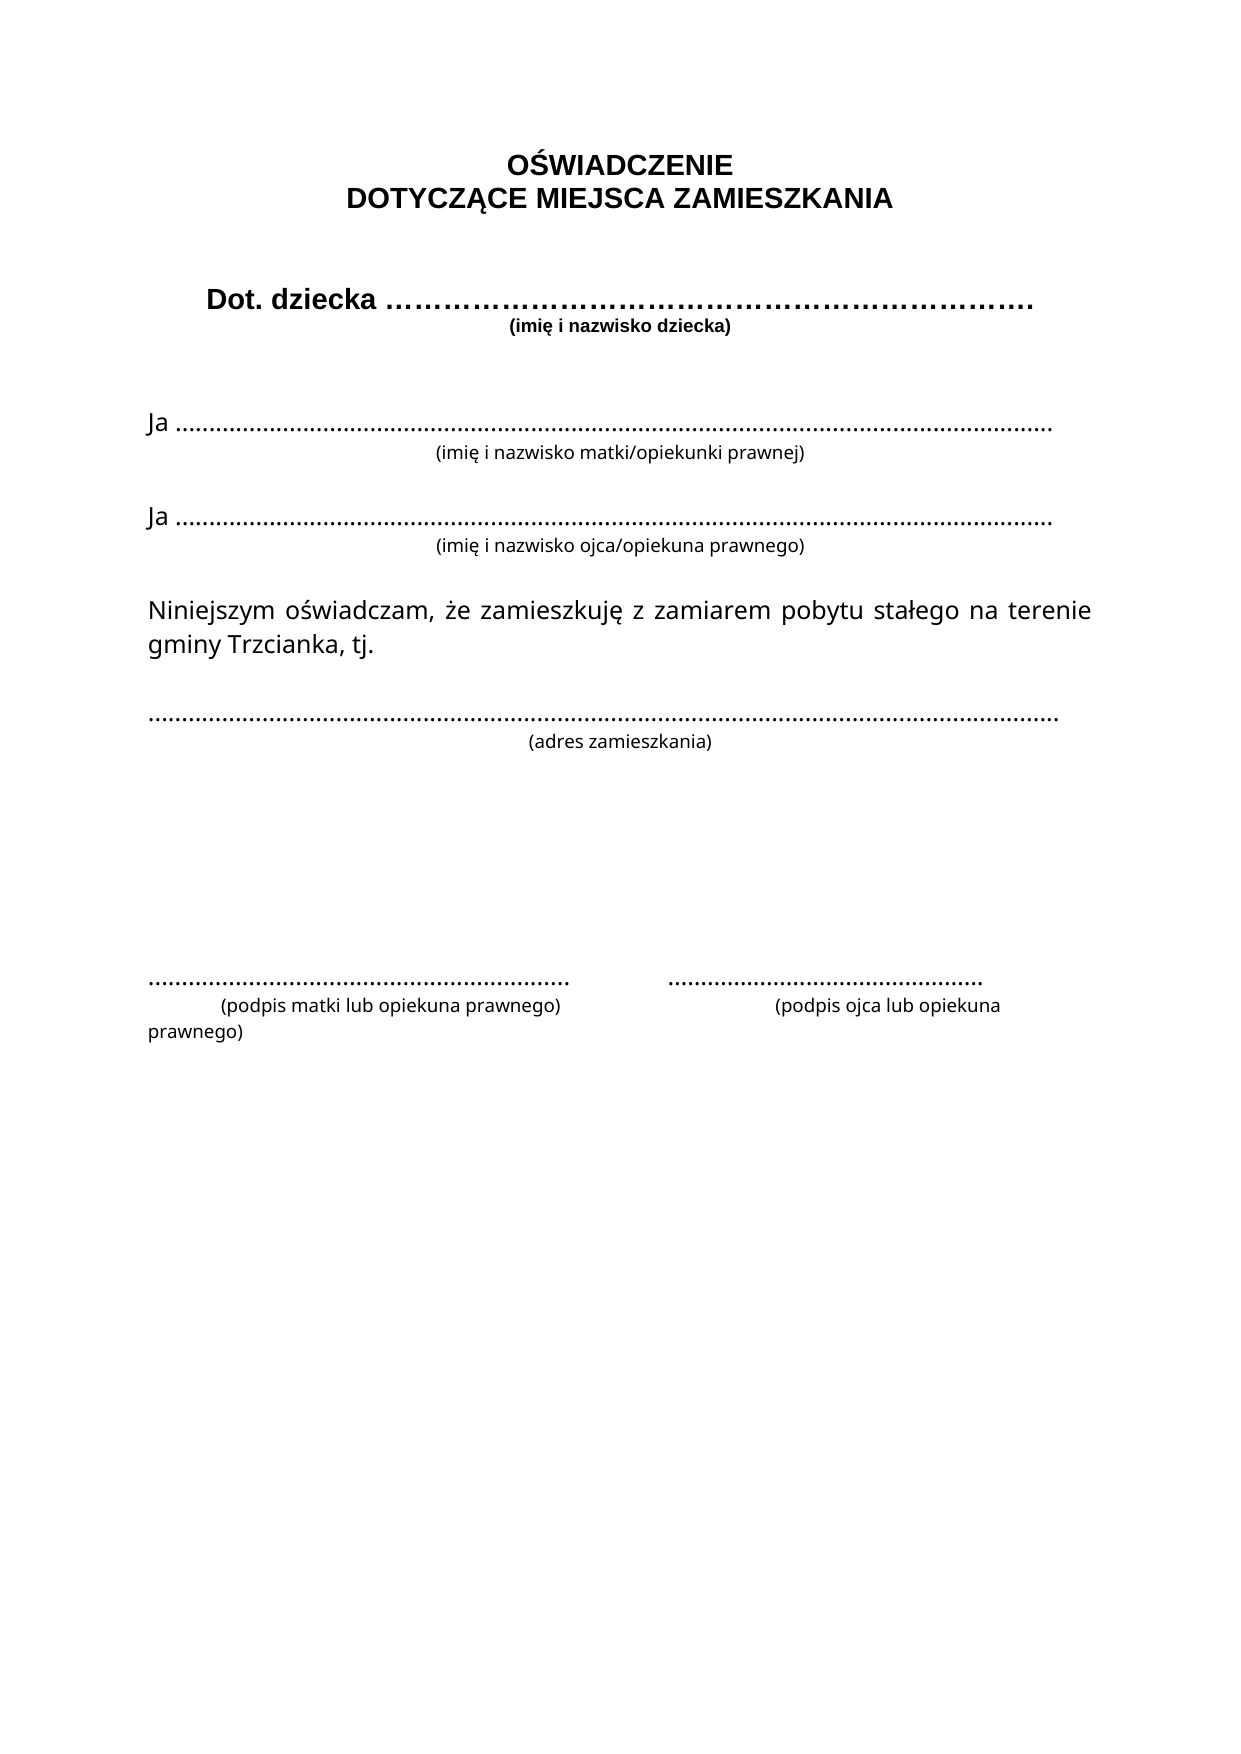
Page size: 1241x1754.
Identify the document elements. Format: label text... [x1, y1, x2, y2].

text (imię i nazwisko dziecka) [148, 315, 1093, 337]
text (podpis matki lub opiekuna prawnego) (podpis ojca lub opiekuna prawnego) [148, 992, 1093, 1043]
text Niniejszym oświadczam, że zamieszkuję z zamiarem pobytu stałego na terenie gminy Trzcianka, tj. [148, 592, 1093, 660]
text OŚWIADCZENIE [148, 148, 1093, 181]
text ........................................................................................................................................ [148, 694, 1093, 728]
text (adres zamieszkania) [148, 728, 1093, 754]
text (imię i nazwisko ojca/opiekuna prawnego) [148, 533, 1093, 558]
text DOTYCZĄCE MIEJSCA ZAMIESZKANIA [148, 181, 1093, 215]
text Ja ................................................................................................................................... [148, 499, 1093, 533]
text Ja ................................................................................................................................... [148, 405, 1093, 439]
text (imię i nazwisko matki/opiekunki prawnej) [148, 439, 1093, 464]
text Dot. dziecka …………………………………………………………. [148, 282, 1093, 315]
text ............................................................... ………………………………………… [148, 958, 1093, 992]
